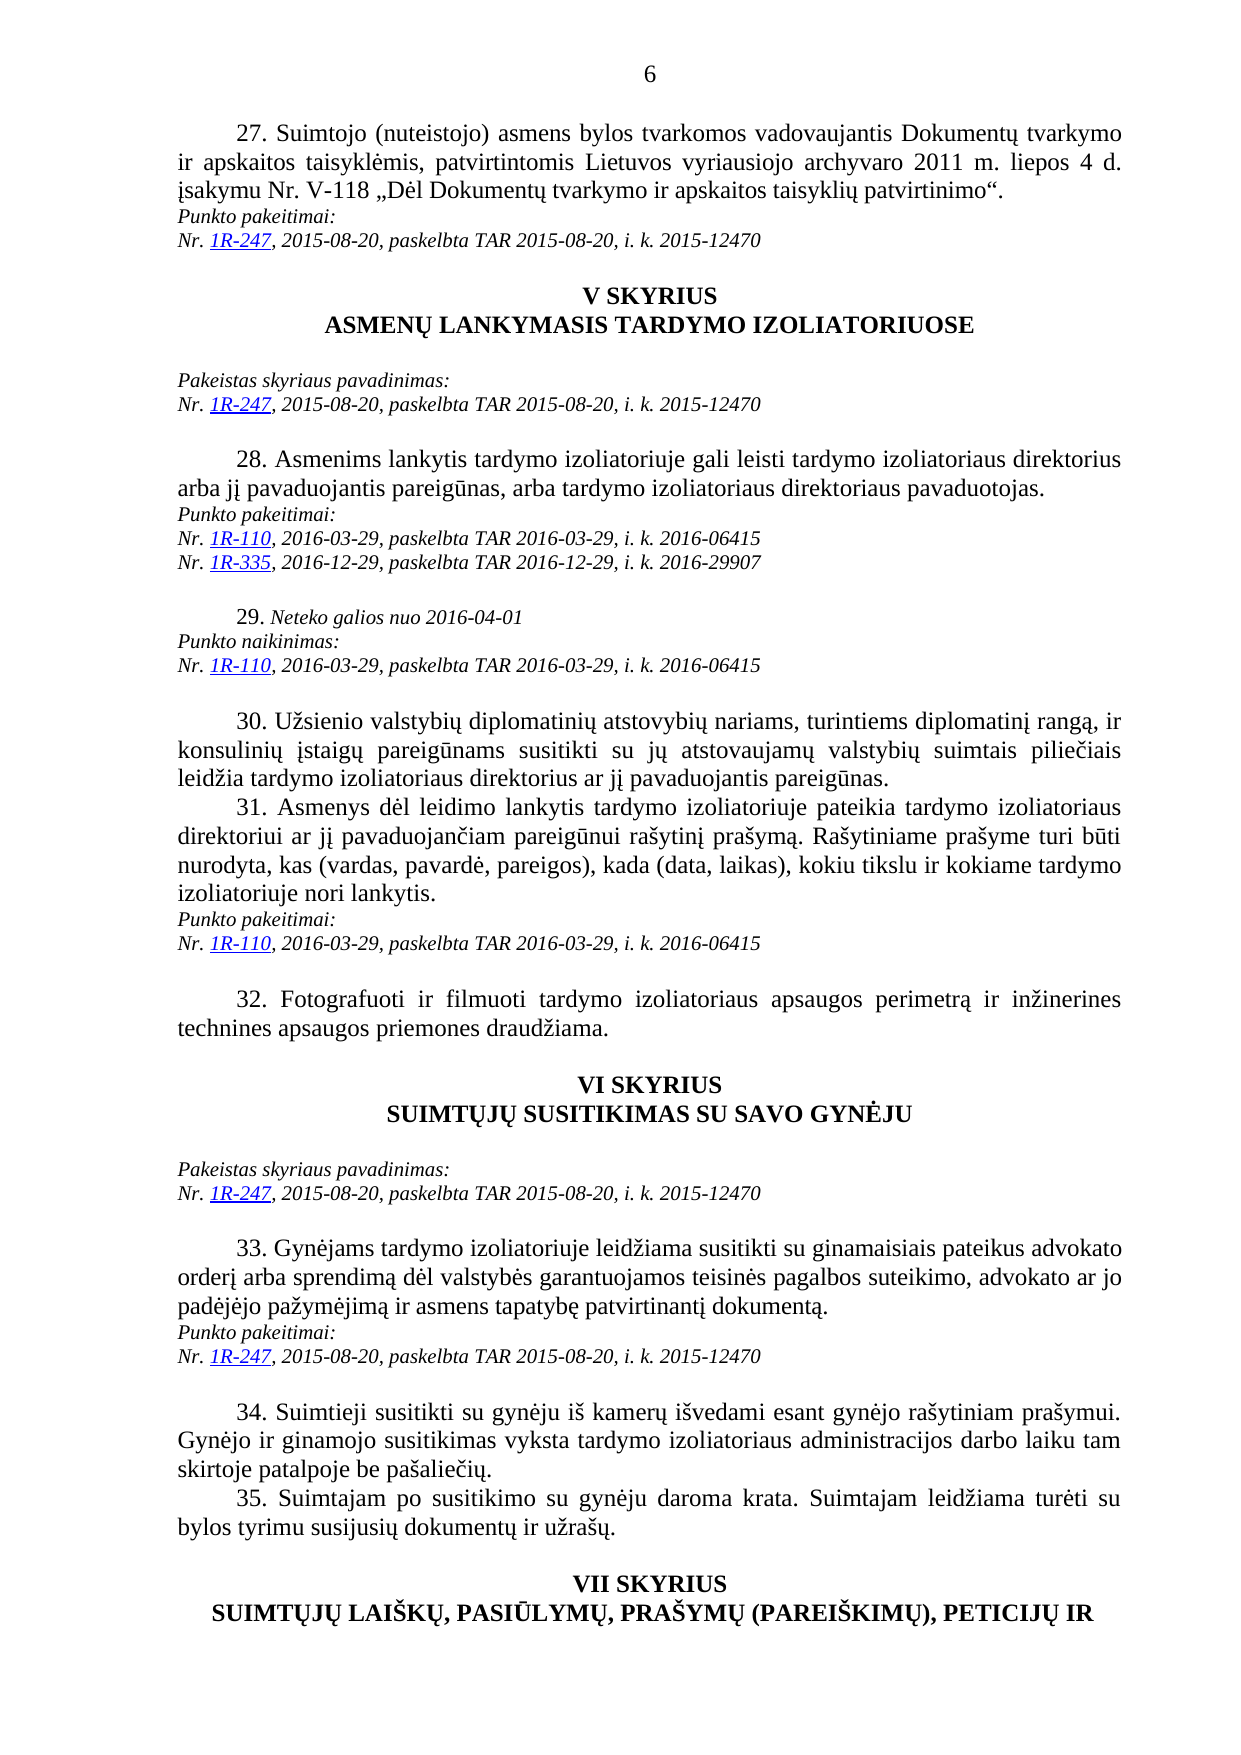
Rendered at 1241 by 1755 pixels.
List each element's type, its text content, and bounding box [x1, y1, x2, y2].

text Punkto pakeitimai: [177, 1320, 1122, 1344]
text SUIMTŲJŲ SUSITIKIMAS SU SAVO GYNĖJU [177, 1099, 1122, 1128]
text Nr. 1R-110, 2016-03-29, paskelbta TAR 2016-03-29, i. k. 2016-06415 [177, 931, 1122, 955]
text 32. Fotografuoti ir filmuoti tardymo izoliatoriaus apsaugos perimetrą ir inžinerines technines apsaugos priemones draudžiama. [177, 984, 1122, 1042]
text Nr. 1R-247, 2015-08-20, paskelbta TAR 2015-08-20, i. k. 2015-12470 [177, 1344, 1122, 1368]
text Nr. 1R-110, 2016-03-29, paskelbta TAR 2016-03-29, i. k. 2016-06415 [177, 653, 1122, 677]
text 31. Asmenys dėl leidimo lankytis tardymo izoliatoriuje pateikia tardymo izoliatoriaus direktoriui ar jį pavaduojančiam pareigūnui rašytinį prašymą. Rašytiniame prašyme turi būti nurodyta, kas (vardas, pavardė, pareigos), kada (data, laikas), kokiu tikslu ir kokiame tardymo izoliatoriuje nori lankytis. [177, 792, 1122, 907]
text 28. Asmenims lankytis tardymo izoliatoriuje gali leisti tardymo izoliatoriaus direktorius arba jį pavaduojantis pareigūnas, arba tardymo izoliatoriaus direktoriaus pavaduotojas. [177, 444, 1122, 502]
text Punkto pakeitimai: [177, 204, 1122, 228]
text SUIMTŲJŲ LAIŠKŲ, PASIŪLYMŲ, PRAŠYMŲ (PAREIŠKIMŲ), PETICIJŲ IR [177, 1598, 1122, 1627]
text 34. Suimtieji susitikti su gynėju iš kamerų išvedami esant gynėjo rašytiniam prašymui. Gynėjo ir ginamojo susitikimas vyksta tardymo izoliatoriaus administracijos darbo laiku tam skirtoje patalpoje be pašaliečių. [177, 1397, 1122, 1483]
text Nr. 1R-247, 2015-08-20, paskelbta TAR 2015-08-20, i. k. 2015-12470 [177, 392, 1122, 416]
text Nr. 1R-247, 2015-08-20, paskelbta TAR 2015-08-20, i. k. 2015-12470 [177, 1181, 1122, 1205]
text VII SKYRIUS [177, 1569, 1122, 1598]
text VI SKYRIUS [177, 1070, 1122, 1099]
text ASMENŲ LANKYMASIS TARDYMO IZOLIATORIUOSE [177, 310, 1122, 339]
text Pakeistas skyriaus pavadinimas: [177, 1157, 1122, 1181]
text 30. Užsienio valstybių diplomatinių atstovybių nariams, turintiems diplomatinį rangą, ir konsulinių įstaigų pareigūnams susitikti su jų atstovaujamų valstybių suimtais piliečiais leidžia tardymo izoliatoriaus direktorius ar jį pavaduojantis pareigūnas. [177, 706, 1122, 792]
text V SKYRIUS [177, 281, 1122, 310]
text 27. Suimtojo (nuteistojo) asmens bylos tvarkomos vadovaujantis Dokumentų tvarkymo ir apskaitos taisyklėmis, patvirtintomis Lietuvos vyriausiojo archyvaro 2011 m. liepos 4 d. įsakymu Nr. V-118 „Dėl Dokumentų tvarkymo ir apskaitos taisyklių patvirtinimo“. [177, 118, 1122, 204]
text Pakeistas skyriaus pavadinimas: [177, 367, 1122, 392]
text Punkto pakeitimai: [177, 502, 1122, 526]
text 33. Gynėjams tardymo izoliatoriuje leidžiama susitikti su ginamaisiais pateikus advokato orderį arba sprendimą dėl valstybės garantuojamos teisinės pagalbos suteikimo, advokato ar jo padėjėjo pažymėjimą ir asmens tapatybę patvirtinantį dokumentą. [177, 1233, 1122, 1320]
text Nr. 1R-335, 2016-12-29, paskelbta TAR 2016-12-29, i. k. 2016-29907 [177, 550, 1122, 574]
text Punkto naikinimas: [177, 629, 1122, 653]
text Nr. 1R-247, 2015-08-20, paskelbta TAR 2015-08-20, i. k. 2015-12470 [177, 228, 1122, 252]
text 35. Suimtajam po susitikimo su gynėju daroma krata. Suimtajam leidžiama turėti su bylos tyrimu susijusių dokumentų ir užrašų. [177, 1483, 1122, 1540]
text Punkto pakeitimai: [177, 907, 1122, 931]
text Nr. 1R-110, 2016-03-29, paskelbta TAR 2016-03-29, i. k. 2016-06415 [177, 526, 1122, 550]
text 29. Neteko galios nuo 2016-04-01 [177, 603, 1122, 629]
